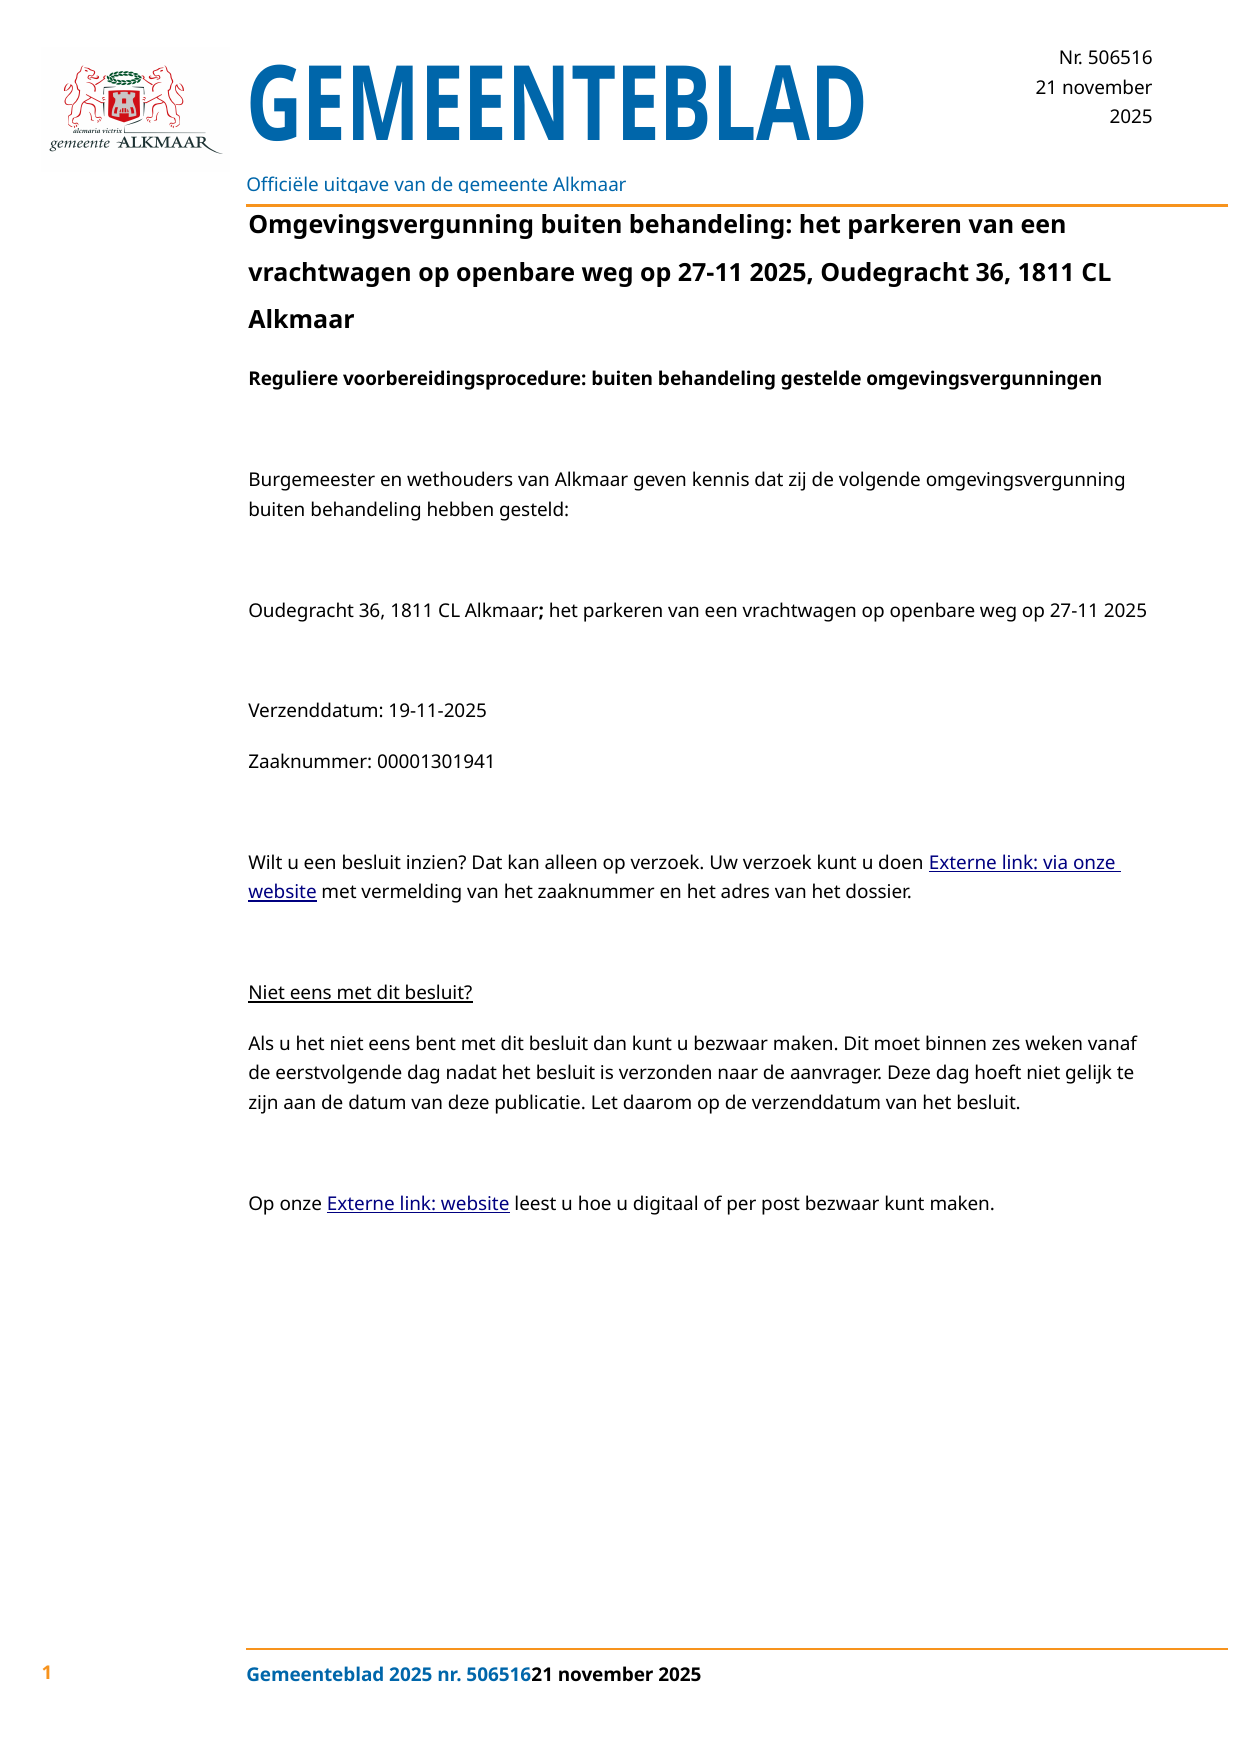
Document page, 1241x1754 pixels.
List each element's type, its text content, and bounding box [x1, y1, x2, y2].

text Wilt u een besluit inzien? Dat kan alleen op verzoek. Uw verzoek kunt u doen Externe link: via onze website met vermelding van het zaaknummer en het adres van het dossier. [248, 849, 1152, 904]
picture [41, 47, 231, 172]
text Oudegracht 36, 1811 CL Alkmaar; het parkeren van een vrachtwagen op openbare weg op 27-11 2025 [248, 597, 1152, 622]
text Reguliere voorbereidingsprocedure: buiten behandeling gestelde omgevingsvergunningen [248, 366, 1152, 391]
text Niet eens met dit besluit? [248, 979, 1152, 1005]
text Zaaknummer: 00001301941 [248, 748, 1152, 774]
text Op onze Externe link: website leest u hoe u digitaal of per post bezwaar kunt maken. [248, 1190, 1152, 1215]
text Burgemeester en wethouders van Alkmaar geven kennis dat zij de volgende omgevingsvergunning buiten behandeling hebben gesteld: [248, 466, 1152, 522]
text Als u het niet eens bent met dit besluit dan kunt u bezwaar maken. Dit moet binnen zes weken vanaf de eerstvolgende dag nadat het besluit is verzonden naar de aanvrager. Deze dag hoeft niet gelijk te zijn aan de datum van deze publicatie. Let daarom op de verzenddatum van het besluit. [248, 1030, 1152, 1114]
text Omgevingsvergunning buiten behandeling: het parkeren van een vrachtwagen op openbare weg op 27-11 2025, Oudegracht 36, 1811 CL Alkmaar [248, 207, 1152, 336]
text Verzenddatum: 19-11-2025 [248, 698, 1152, 723]
